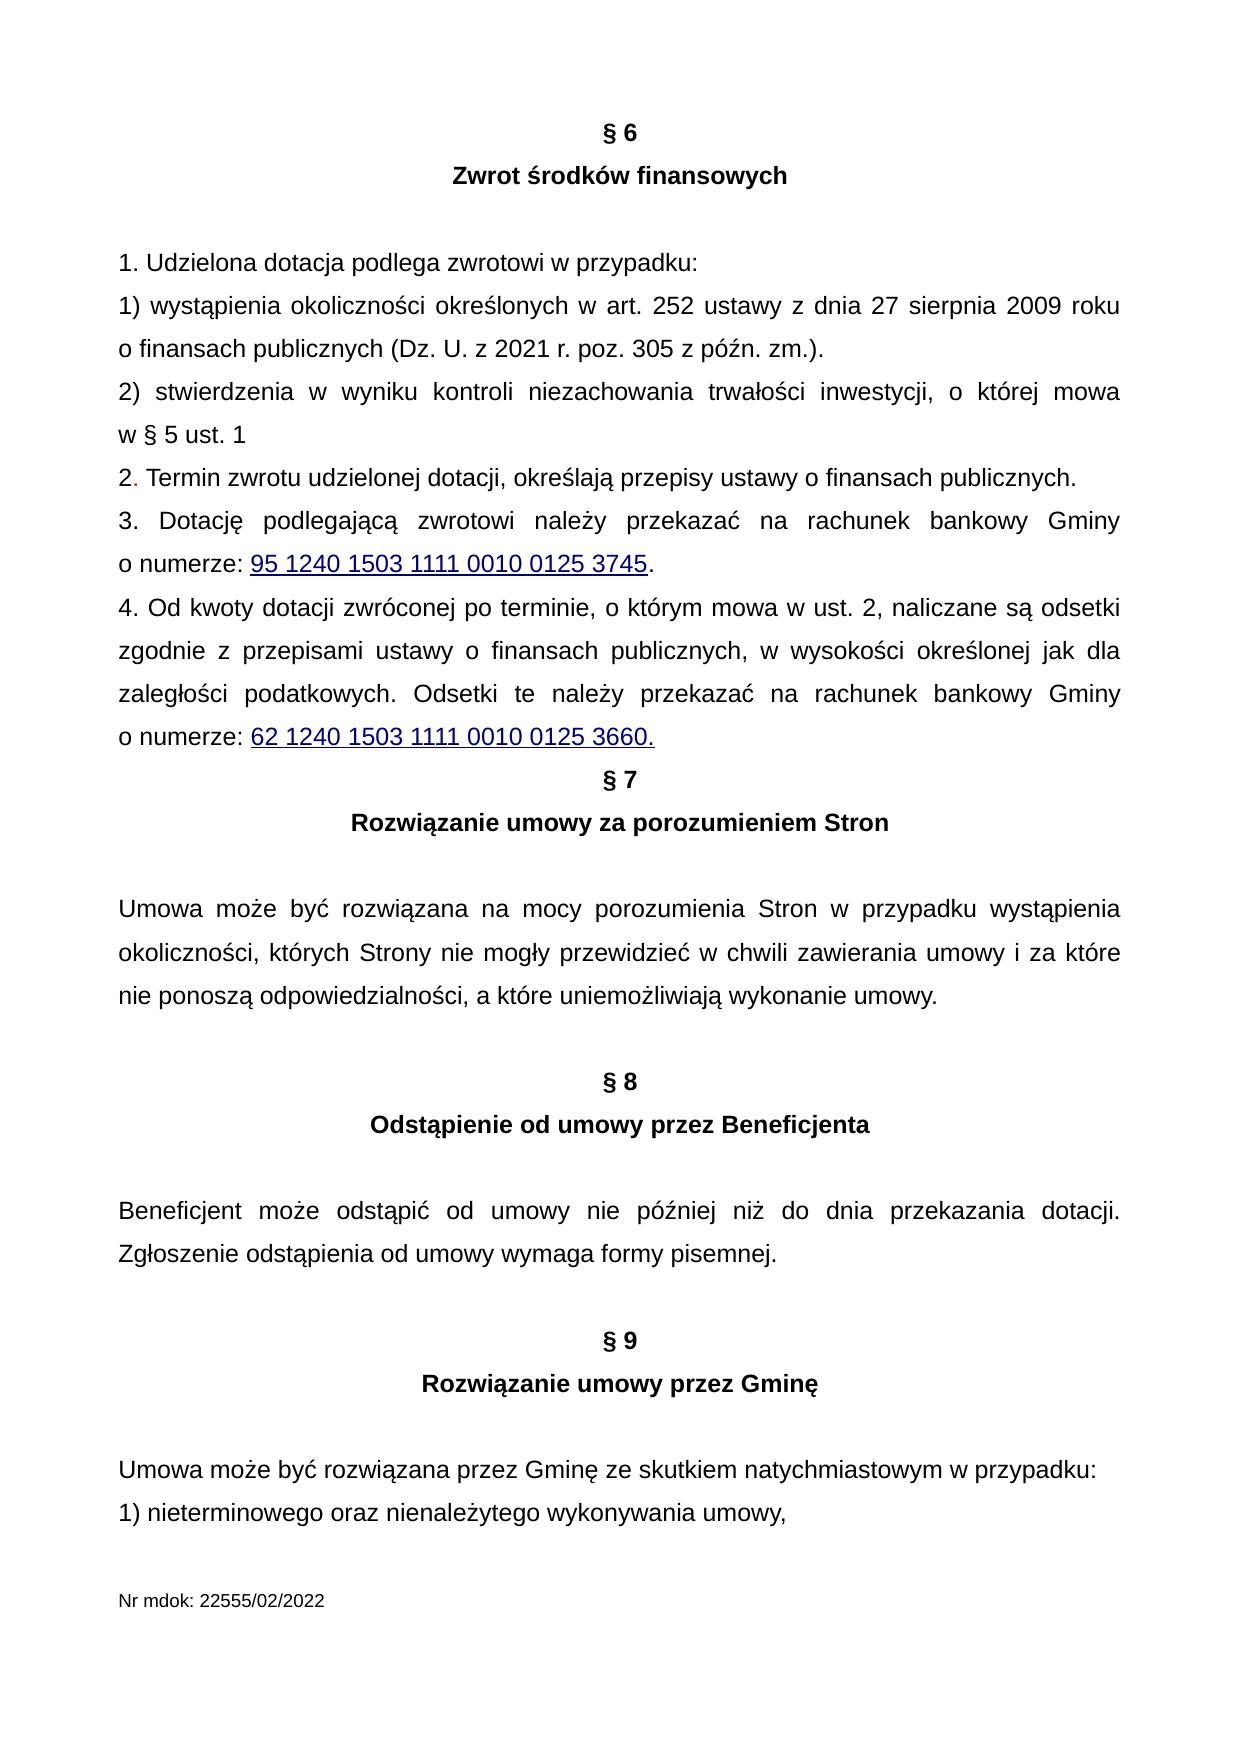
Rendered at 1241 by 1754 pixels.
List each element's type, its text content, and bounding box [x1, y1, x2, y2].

text § 6 [118, 118, 1122, 147]
text Odstąpienie od umowy przez Beneficjenta [118, 1110, 1122, 1139]
text Rozwiązanie umowy przez Gminę [118, 1369, 1122, 1397]
text 1. Udzielona dotacja podlega zwrotowi w przypadku: [118, 247, 1122, 276]
text 2) stwierdzenia w wyniku kontroli niezachowania trwałości inwestycji, o której mowa w § 5 ust. 1 [118, 377, 1122, 449]
text 2. Termin zwrotu udzielonej dotacji, określają przepisy ustawy o finansach publicznych. [118, 463, 1122, 492]
text Zwrot środków finansowych [118, 161, 1122, 190]
text 4. Od kwoty dotacji zwróconej po terminie, o którym mowa w ust. 2, naliczane są odsetki zgodnie z przepisami ustawy o finansach publicznych, w wysokości określonej jak dla zaległości podatkowych. Odsetki te należy przekazać na rachunek bankowy Gminy o numerze: 62 1240 1503 1111 0010 0125 3660. [118, 592, 1122, 751]
text 1) nieterminowego oraz nienależytego wykonywania umowy, [118, 1498, 1122, 1527]
text Umowa może być rozwiązana na mocy porozumienia Stron w przypadku wystąpienia okoliczności, których Strony nie mogły przewidzieć w chwili zawierania umowy i za które nie ponoszą odpowiedzialności, a które uniemożliwiają wykonanie umowy. [118, 894, 1122, 1009]
text Beneficjent może odstąpić od umowy nie później niż do dnia przekazania dotacji. Zgłoszenie odstąpienia od umowy wymaga formy pisemnej. [118, 1196, 1122, 1268]
text § 9 [118, 1326, 1122, 1354]
text 1) wystąpienia okoliczności określonych w art. 252 ustawy z dnia 27 sierpnia 2009 roku o finansach publicznych (Dz. U. z 2021 r. poz. 305 z późn. zm.). [118, 291, 1122, 362]
text Umowa może być rozwiązana przez Gminę ze skutkiem natychmiastowym w przypadku: [118, 1455, 1122, 1484]
text 3. Dotację podlegającą zwrotowi należy przekazać na rachunek bankowy Gminy o numerze: 95 1240 1503 1111 0010 0125 3745. [118, 506, 1122, 578]
text Rozwiązanie umowy za porozumieniem Stron [118, 808, 1122, 837]
text § 7 [118, 765, 1122, 794]
text § 8 [118, 1067, 1122, 1096]
